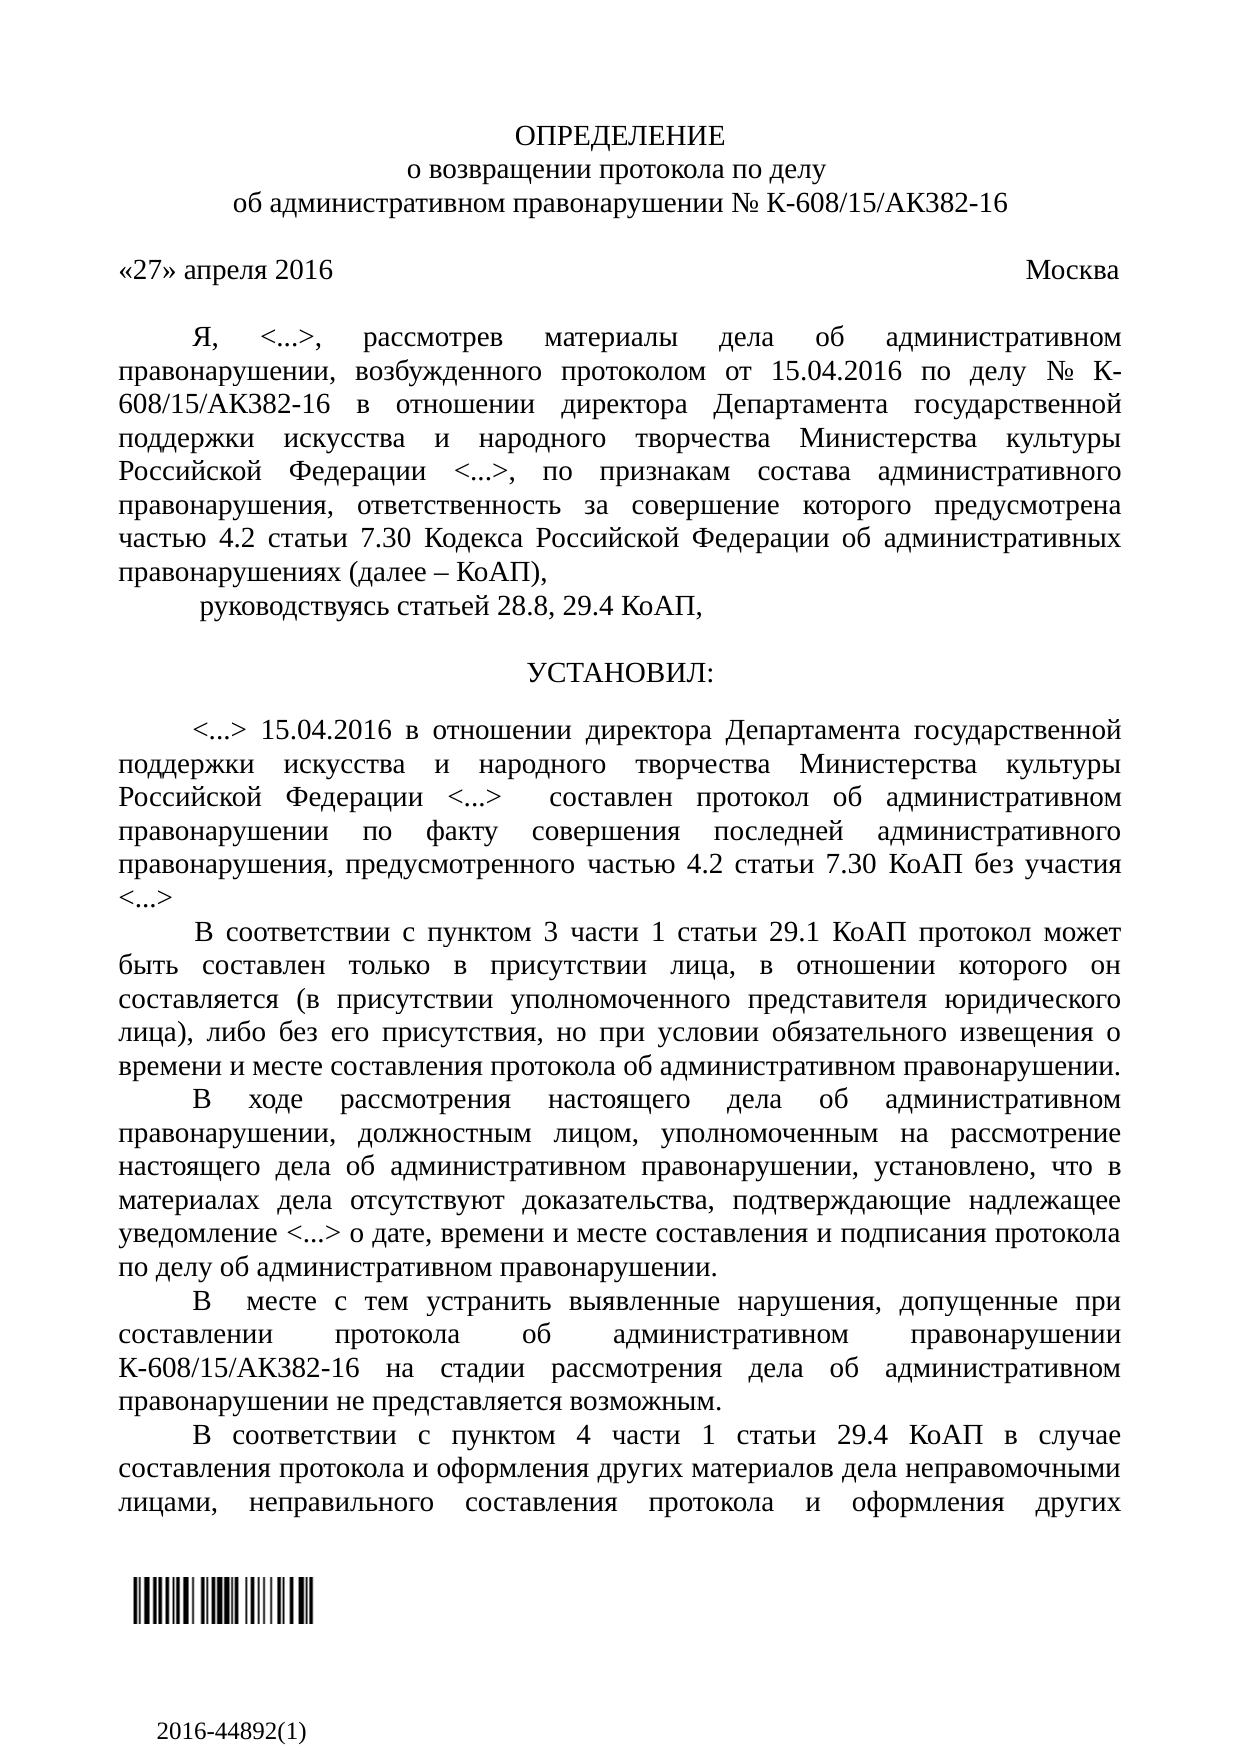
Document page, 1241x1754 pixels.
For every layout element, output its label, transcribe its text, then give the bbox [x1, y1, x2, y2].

text В соответствии с пунктом 3 части 1 статьи 29.1 КоАП протокол может быть составлен только в присутствии лица, в отношении которого он составляется (в присутствии уполномоченного представителя юридического лица), либо без его присутствия, но при условии обязательного извещения о времени и месте составления протокола об административном правонарушении. [118, 914, 1122, 1081]
text об административном правонарушении № К-608/15/АК382-16 [118, 185, 1122, 219]
text о возвращении протокола по делу [118, 152, 1122, 185]
text УСТАНОВИЛ: [118, 655, 1122, 689]
text руководствуясь статьей 28.8, 29.4 КоАП, [118, 588, 1122, 621]
text В месте с тем устранить выявленные нарушения, допущенные при составлении протокола об административном правонарушении К-608/15/АК382-16 на стадии рассмотрения дела об административном правонарушении не представляется возможным. [118, 1283, 1122, 1417]
text «27» апреля 2016 Москва [118, 252, 1122, 286]
text В соответствии с пунктом 4 части 1 статьи 29.4 КоАП в случае составления протокола и оформления других материалов дела неправомочными лицами, неправильного составления протокола и оформления других [118, 1417, 1122, 1517]
text ОПРЕДЕЛЕНИЕ [118, 118, 1122, 152]
text Я, <...>, рассмотрев материалы дела об административном правонарушении, возбужденного протоколом от 15.04.2016 по делу № К-608/15/АК382-16 в отношении директора Департамента государственной поддержки искусства и народного творчества Министерства культуры Российской Федерации <...>, по признакам состава административного правонарушения, ответственность за совершение которого предусмотрена частью 4.2 статьи 7.30 Кодекса Российской Федерации об административных правонарушениях (далее – КоАП), [118, 319, 1122, 588]
picture [118, 1577, 331, 1624]
text В ходе рассмотрения настоящего дела об административном правонарушении, должностным лицом, уполномоченным на рассмотрение настоящего дела об административном правонарушении, установлено, что в материалах дела отсутствуют доказательства, подтверждающие надлежащее уведомление <...> о дате, времени и месте составления и подписания протокола по делу об административном правонарушении. [118, 1081, 1122, 1283]
text <...> 15.04.2016 в отношении директора Департамента государственной поддержки искусства и народного творчества Министерства культуры Российской Федерации <...> составлен протокол об административном правонарушении по факту совершения последней административного правонарушения, предусмотренного частью 4.2 статьи 7.30 КоАП без участия <...> [118, 712, 1122, 914]
